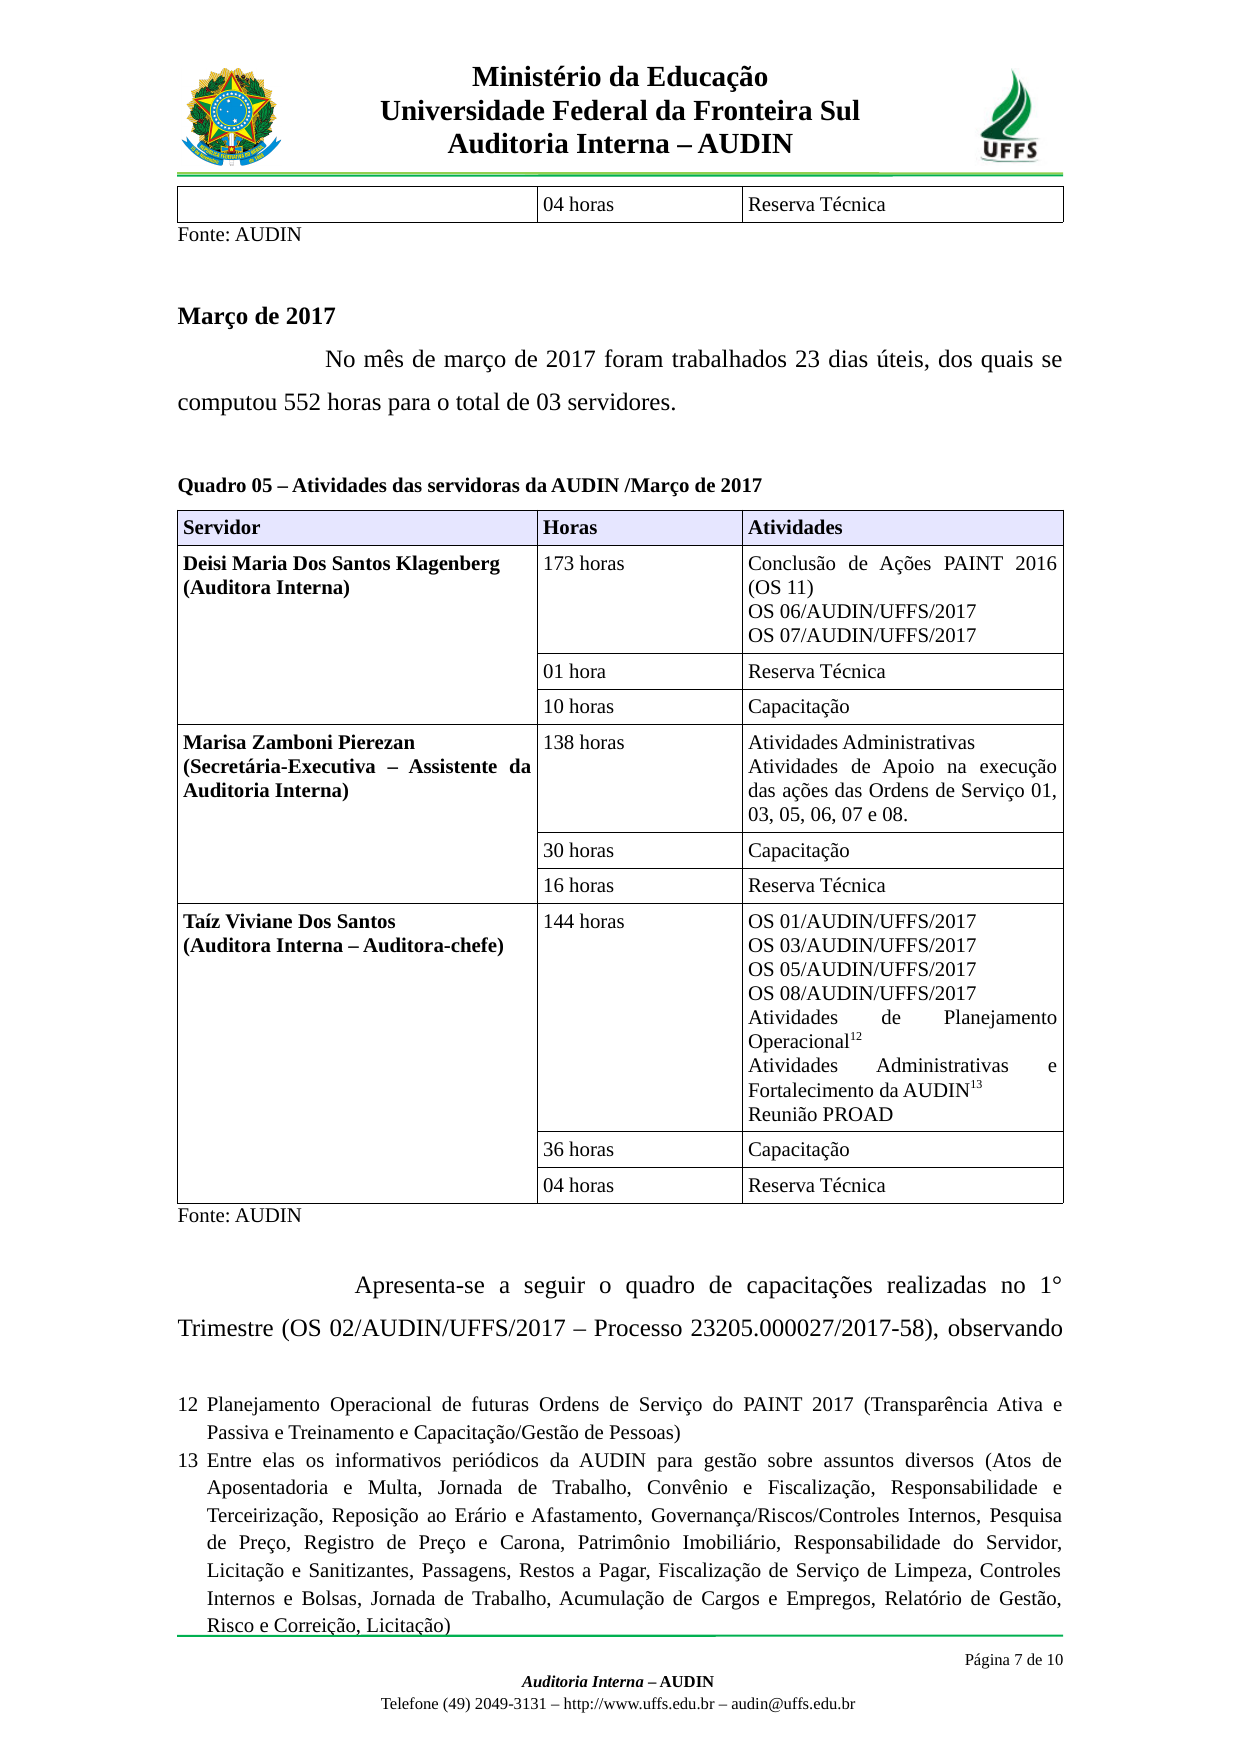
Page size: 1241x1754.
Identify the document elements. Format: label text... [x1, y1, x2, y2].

table_cell Deisi Maria Dos Santos Klagenberg (Auditora Interna) [178, 546, 537, 724]
table_cell 36 horas [538, 1132, 742, 1167]
text Março de 2017 [177, 301, 1063, 330]
text Fonte: AUDIN [177, 223, 1063, 246]
table_header Horas [538, 511, 742, 545]
table_cell Atividades Administrativas Atividades de Apoio na execução das ações das Ordens de Serviço 01, 03, 05, 06, 07 e 08. [743, 725, 1063, 832]
picture [966, 68, 1054, 166]
table_cell [178, 187, 537, 222]
table_header Atividades [743, 511, 1063, 545]
table_cell 01 hora [538, 654, 742, 688]
table_cell Reserva Técnica [743, 187, 1063, 222]
table_cell 16 horas [538, 869, 742, 903]
table_cell 173 horas [538, 546, 742, 653]
table_cell Capacitação [743, 833, 1063, 868]
table_cell Capacitação [743, 690, 1063, 724]
text Apresenta-se a seguir o quadro de capacitações realizadas no 1° Trimestre (OS 02/AUDIN/UFFS/2017 – Processo 23205.000027/2017-58), observando [177, 1270, 1063, 1342]
table_cell 138 horas [538, 725, 742, 832]
table_cell 144 horas [538, 904, 742, 1131]
table_cell OS 01/AUDIN/UFFS/2017 OS 03/AUDIN/UFFS/2017 OS 05/AUDIN/UFFS/2017 OS 08/AUDIN/UFFS/2017 Atividades de Planejamento Operacional Atividades Administrativas e Fortalecimento da AUDIN Reunião PROAD [743, 904, 1063, 1131]
picture [181, 68, 282, 166]
table_cell Reserva Técnica [743, 1168, 1063, 1203]
table_cell 04 horas [538, 1168, 742, 1203]
table_cell 04 horas [538, 187, 742, 222]
text No mês de março de 2017 foram trabalhados 23 dias úteis, dos quais se computou 552 horas para o total de 03 servidores. [177, 344, 1063, 416]
table_cell Taíz Viviane Dos Santos (Auditora Interna – Auditora-chefe) [178, 904, 537, 1203]
table_header Servidor [178, 511, 537, 545]
text Quadro 05 – Atividades das servidoras da AUDIN /Março de 2017 [177, 473, 1063, 497]
text Fonte: AUDIN [177, 1204, 1063, 1227]
table_cell 10 horas [538, 690, 742, 724]
table_cell Marisa Zamboni Pierezan (Secretária-Executiva – Assistente da Auditoria Interna) [178, 725, 537, 903]
table_cell Conclusão de Ações PAINT 2016 (OS 11) OS 06/AUDIN/UFFS/2017 OS 07/AUDIN/UFFS/2017 [743, 546, 1063, 653]
table_cell Capacitação [743, 1132, 1063, 1167]
table_cell Reserva Técnica [743, 869, 1063, 903]
table_cell Reserva Técnica [743, 654, 1063, 688]
table_cell 30 horas [538, 833, 742, 868]
